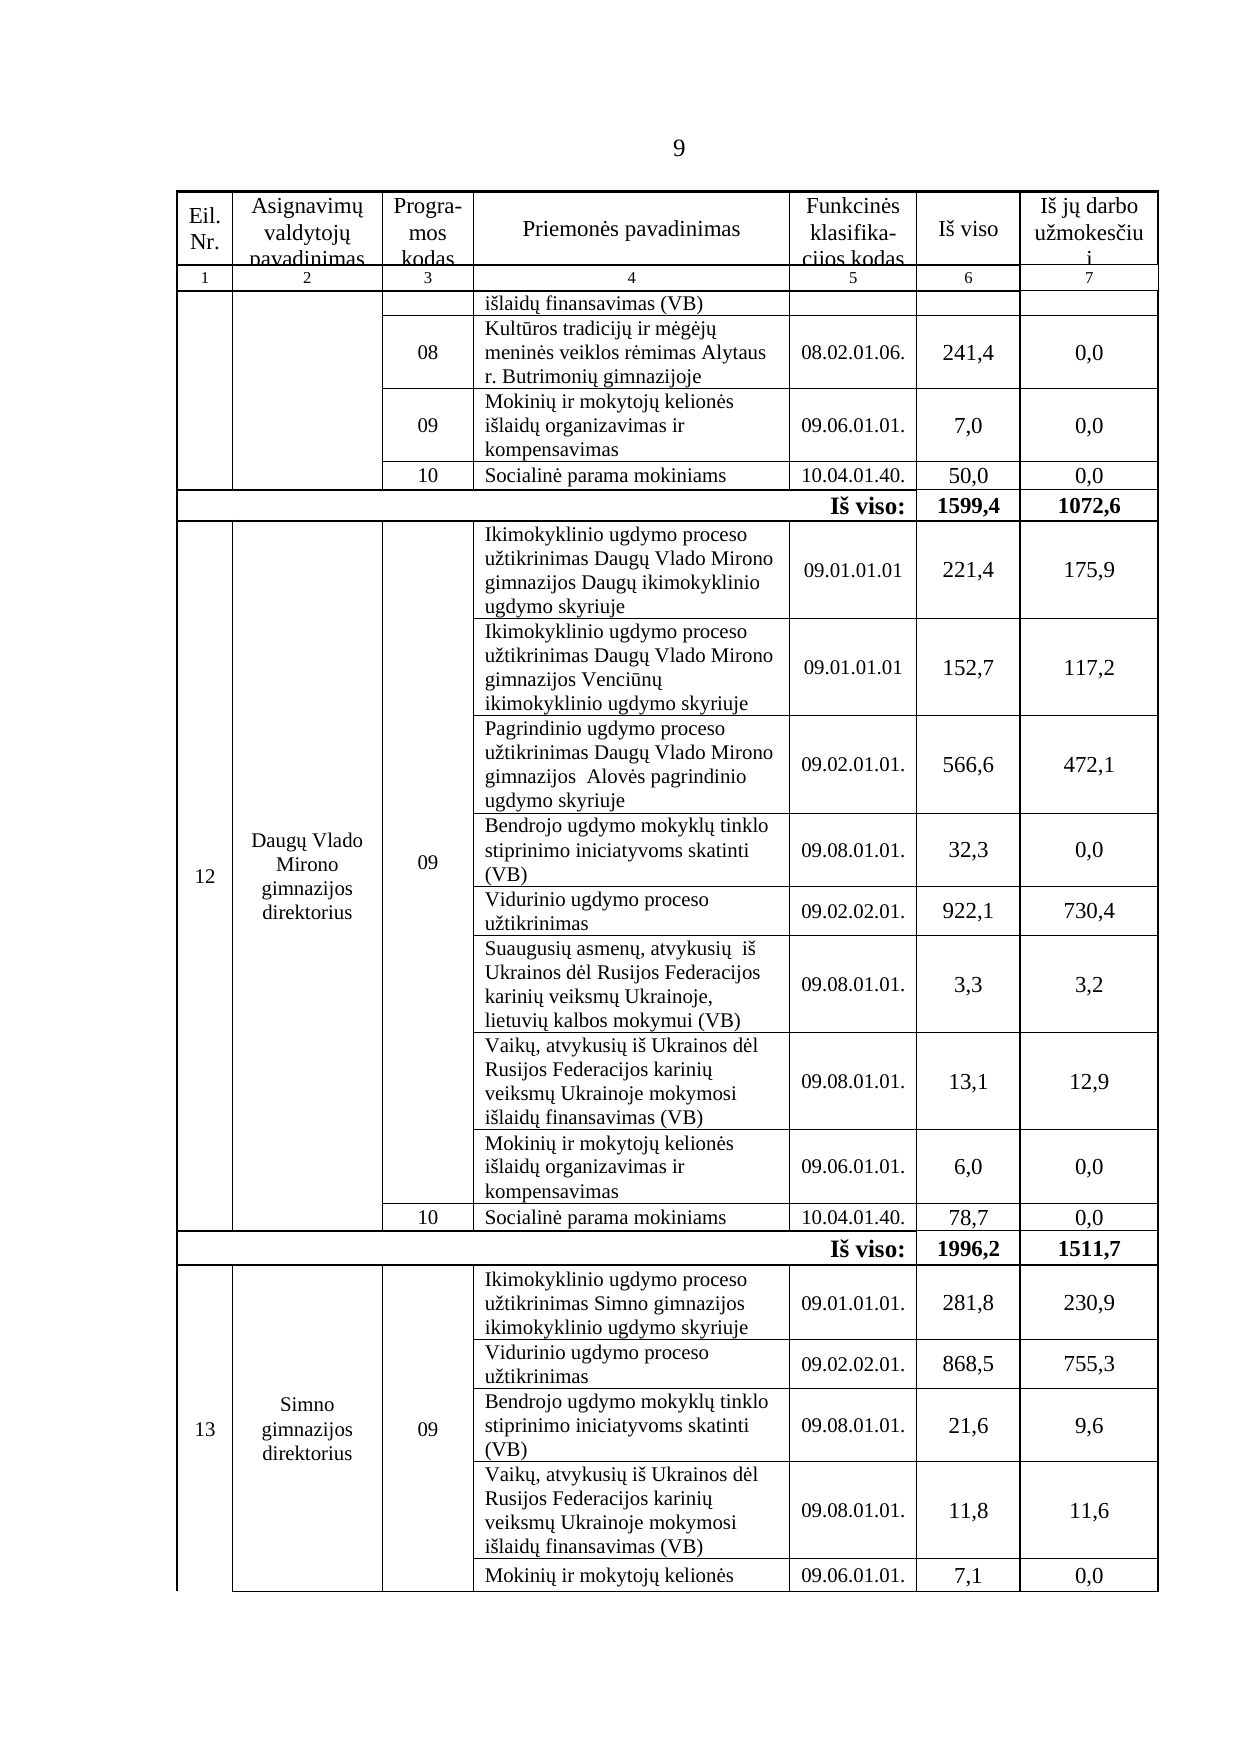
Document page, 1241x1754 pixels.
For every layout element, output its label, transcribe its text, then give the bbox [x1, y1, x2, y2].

table_cell [1159, 290, 1182, 315]
table_cell 21,6 [917, 1389, 1019, 1461]
table_cell 175,9 [1021, 522, 1157, 618]
table_cell 241,4 [917, 316, 1019, 388]
table_cell 50,0 [917, 462, 1019, 489]
table_cell 117,2 [1021, 619, 1157, 715]
table_cell [1159, 315, 1182, 388]
table_cell Vidurinio ugdymo proceso užtikrinimas [474, 1340, 789, 1388]
table_cell Mokinių ir mokytojų kelionės išlaidų organizavimas ir kompensavimas [474, 389, 789, 461]
table_cell [1021, 291, 1157, 315]
table_cell 10.04.01.40. [790, 1204, 916, 1230]
table_cell 09 [383, 389, 473, 461]
table_cell 09.02.02.01. [790, 887, 916, 935]
table_cell Iš viso: [178, 491, 916, 519]
table_cell Socialinė parama mokiniams [474, 1204, 789, 1230]
table_cell Kultūros tradicijų ir mėgėjų meninės veiklos rėmimas Alytaus r. Butrimonių gimnazijoje [474, 316, 789, 388]
table_cell 32,3 [917, 814, 1019, 886]
table_cell 12 [178, 522, 232, 1230]
table_cell Daugų Vlado Mirono gimnazijos direktorius [233, 522, 382, 1230]
table_cell 09.02.02.01. [790, 1340, 916, 1388]
table_cell [178, 292, 232, 489]
table_cell 221,4 [917, 522, 1019, 618]
table_header [1159, 190, 1182, 235]
table_cell [233, 292, 382, 489]
table_cell 0,0 [1021, 389, 1157, 461]
table_cell 755,3 [1021, 1340, 1157, 1388]
table_header Iš jų darbo užmokesčiui [1021, 193, 1157, 263]
table_cell 09.06.01.01. [790, 1559, 916, 1591]
table_cell 08.02.01.06. [790, 316, 916, 388]
table_cell 12,9 [1021, 1033, 1157, 1129]
table_cell [1159, 1558, 1182, 1591]
table_cell 09.06.01.01. [790, 1130, 916, 1203]
table_cell 281,8 [917, 1266, 1019, 1339]
table_cell [1159, 1203, 1182, 1230]
table_cell [1159, 520, 1182, 618]
table_cell Ikimokyklinio ugdymo proceso užtikrinimas Simno gimnazijos ikimokyklinio ugdymo skyriuje [474, 1266, 789, 1339]
table_cell 09.08.01.01. [790, 814, 916, 886]
table_cell Bendrojo ugdymo mokyklų tinklo stiprinimo iniciatyvoms skatinti (VB) [474, 1389, 789, 1461]
table_cell 09.08.01.01. [790, 1462, 916, 1558]
table_cell 5 [790, 266, 916, 290]
table_cell 1511,7 [1021, 1231, 1157, 1264]
table_cell 230,9 [1021, 1266, 1157, 1339]
table_cell 922,1 [917, 887, 1019, 935]
table_cell Suaugusių asmenų, atvykusių iš Ukrainos dėl Rusijos Federacijos karinių veiksmų Ukrainoje, lietuvių kalbos mokymui (VB) [474, 936, 789, 1032]
table_cell 09 [383, 1266, 473, 1591]
table_cell 3,3 [917, 936, 1019, 1032]
table_cell [383, 292, 473, 315]
table_cell [1159, 935, 1182, 1032]
table_cell 11,6 [1021, 1462, 1157, 1558]
table_cell Ikimokyklinio ugdymo proceso užtikrinimas Daugų Vlado Mirono gimnazijos Venciūnų ikimokyklinio ugdymo skyriuje [474, 619, 789, 715]
table_header Funkcinės klasifika-cijos kodas [790, 193, 916, 263]
table_cell [1159, 715, 1182, 812]
table_cell [1159, 1461, 1182, 1558]
table_cell 7,1 [917, 1559, 1019, 1591]
table_cell 3 [383, 266, 473, 290]
table_cell 868,5 [917, 1340, 1019, 1388]
table_header Priemonės pavadinimas [474, 193, 789, 263]
table_cell [1159, 489, 1182, 519]
table_cell [917, 292, 1019, 315]
table_cell 10 [383, 1204, 473, 1230]
table_cell [1159, 1230, 1182, 1264]
table_cell Mokinių ir mokytojų kelionės [474, 1559, 789, 1591]
table_cell 0,0 [1021, 814, 1157, 886]
table_cell 09.01.01.01 [790, 619, 916, 715]
table_cell 1 [178, 266, 232, 290]
table_cell Vaikų, atvykusių iš Ukrainos dėl Rusijos Federacijos karinių veiksmų Ukrainoje mokymosi išlaidų finansavimas (VB) [474, 1462, 789, 1558]
table_cell 10.04.01.40. [790, 462, 916, 489]
table_cell Iš viso: [178, 1232, 916, 1264]
table_cell 09.08.01.01. [790, 936, 916, 1032]
table_cell [1159, 388, 1182, 461]
table_cell 152,7 [917, 619, 1019, 715]
table_cell 78,7 [917, 1204, 1019, 1230]
table_cell 10 [383, 462, 473, 489]
table_cell [1159, 618, 1182, 715]
table_cell [1159, 264, 1182, 290]
table_cell 08 [383, 316, 473, 388]
table_header Iš viso [917, 193, 1019, 263]
table_cell 730,4 [1021, 887, 1157, 935]
table_cell [1159, 886, 1182, 935]
table_header Asignavimų valdytojų pavadinimas [233, 193, 382, 263]
table_cell 1599,4 [917, 490, 1019, 519]
table_cell 13 [178, 1266, 232, 1591]
table_cell 0,0 [1021, 1204, 1157, 1230]
table_cell 0,0 [1021, 462, 1157, 489]
table_cell Bendrojo ugdymo mokyklų tinklo stiprinimo iniciatyvoms skatinti (VB) [474, 814, 789, 886]
table_cell 0,0 [1021, 1559, 1157, 1591]
table_cell Ikimokyklinio ugdymo proceso užtikrinimas Daugų Vlado Mirono gimnazijos Daugų ikimokyklinio ugdymo skyriuje [474, 522, 789, 618]
table_header Eil. Nr. [178, 193, 232, 263]
table_cell 2 [233, 266, 382, 290]
table_cell 11,8 [917, 1462, 1019, 1558]
table_cell 09.01.01.01 [790, 522, 916, 618]
table_cell [1159, 1129, 1182, 1203]
table_cell 9,6 [1021, 1389, 1157, 1461]
table_cell 09.01.01.01. [790, 1266, 916, 1339]
table_cell 1072,6 [1021, 490, 1157, 519]
table_cell 7,0 [917, 389, 1019, 461]
table_cell [1159, 1339, 1182, 1388]
table_cell [1159, 1388, 1182, 1461]
table_cell [1159, 1264, 1182, 1339]
table_cell Vaikų, atvykusių iš Ukrainos dėl Rusijos Federacijos karinių veiksmų Ukrainoje mokymosi išlaidų finansavimas (VB) [474, 1033, 789, 1129]
table_cell 09 [383, 522, 473, 1203]
table_cell 0,0 [1021, 1130, 1157, 1203]
table_cell [790, 292, 916, 315]
table_cell 7 [1021, 265, 1158, 290]
table_cell Mokinių ir mokytojų kelionės išlaidų organizavimas ir kompensavimas [474, 1130, 789, 1203]
table_cell 6 [917, 266, 1019, 290]
table_cell Socialinė parama mokiniams [474, 462, 789, 489]
table_cell išlaidų finansavimas (VB) [474, 292, 789, 315]
table_cell 09.08.01.01. [790, 1033, 916, 1129]
table_cell 6,0 [917, 1130, 1019, 1203]
table_header Progra-mos kodas [383, 193, 473, 263]
table_cell [1159, 461, 1182, 489]
table_cell [1159, 1032, 1182, 1129]
table_cell [1159, 235, 1182, 263]
table_cell 0,0 [1021, 316, 1157, 388]
table_cell 472,1 [1021, 716, 1157, 812]
table_cell 09.02.01.01. [790, 716, 916, 812]
table_cell 1996,2 [917, 1231, 1019, 1264]
table_cell 09.06.01.01. [790, 389, 916, 461]
table_cell 4 [474, 266, 789, 290]
table_cell Simno gimnazijos direktorius [233, 1266, 382, 1591]
table_cell 13,1 [917, 1033, 1019, 1129]
table_cell Vidurinio ugdymo proceso užtikrinimas [474, 887, 789, 935]
table_cell 09.08.01.01. [790, 1389, 916, 1461]
table_cell Pagrindinio ugdymo proceso užtikrinimas Daugų Vlado Mirono gimnazijos Alovės pagrindinio ugdymo skyriuje [474, 716, 789, 812]
table_cell [1159, 813, 1182, 886]
table_cell 3,2 [1021, 936, 1157, 1032]
table_cell 566,6 [917, 716, 1019, 812]
